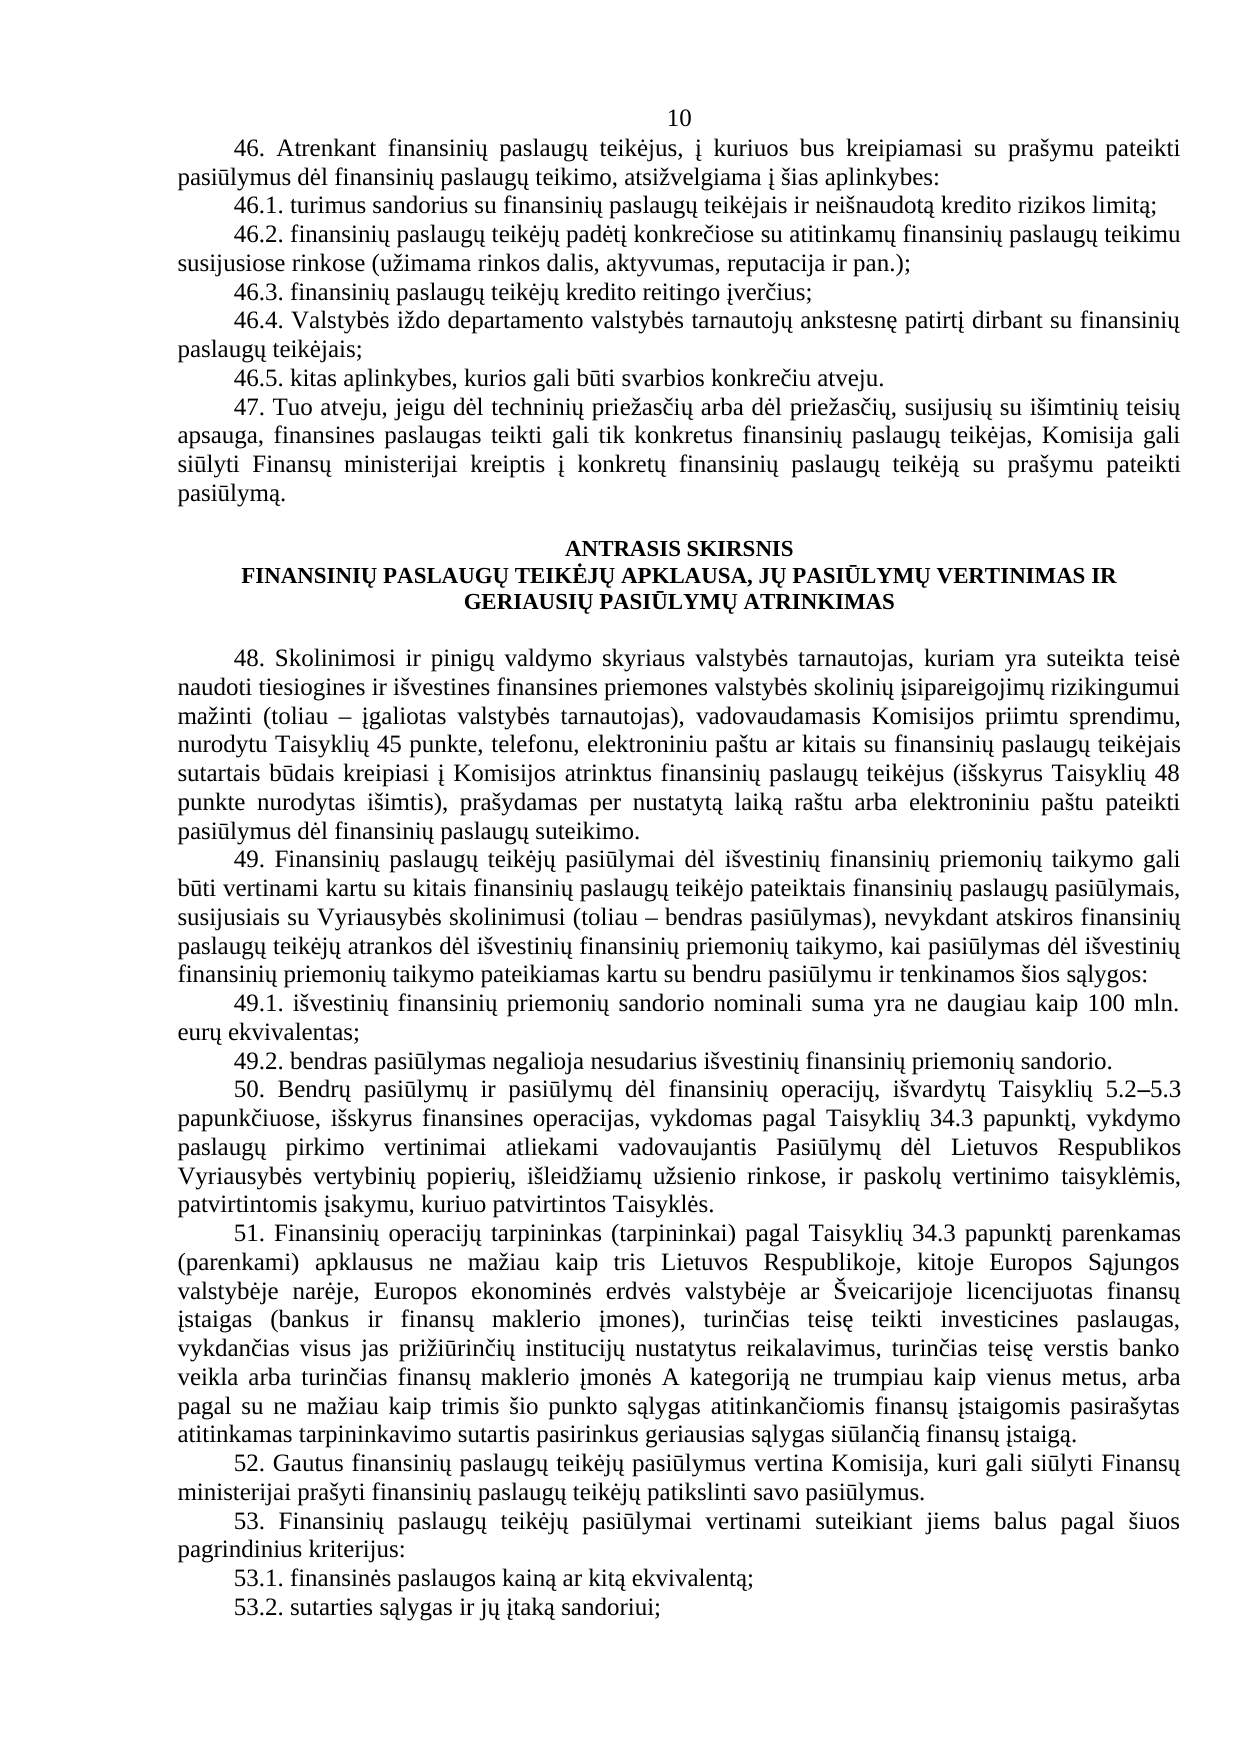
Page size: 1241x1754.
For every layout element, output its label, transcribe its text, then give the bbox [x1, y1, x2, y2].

text 46. Atrenkant finansinių paslaugų teikėjus, į kuriuos bus kreipiamasi su prašymu pateikti pasiūlymus dėl finansinių paslaugų teikimo, atsižvelgiama į šias aplinkybes: [177, 133, 1181, 190]
text 49. Finansinių paslaugų teikėjų pasiūlymai dėl išvestinių finansinių priemonių taikymo gali būti vertinami kartu su kitais finansinių paslaugų teikėjo pateiktais finansinių paslaugų pasiūlymais, susijusiais su Vyriausybės skolinimusi (toliau – bendras pasiūlymas), nevykdant atskiros finansinių paslaugų teikėjų atrankos dėl išvestinių finansinių priemonių taikymo, kai pasiūlymas dėl išvestinių finansinių priemonių taikymo pateikiamas kartu su bendru pasiūlymu ir tenkinamos šios sąlygos: [177, 844, 1181, 988]
text 53.2. sutarties sąlygas ir jų įtaką sandoriui; [177, 1592, 1181, 1621]
text 46.1. turimus sandorius su finansinių paslaugų teikėjais ir neišnaudotą kredito rizikos limitą; [177, 190, 1181, 219]
text 47. Tuo atveju, jeigu dėl techninių priežasčių arba dėl priežasčių, susijusių su išimtinių teisių apsauga, finansines paslaugas teikti gali tik konkretus finansinių paslaugų teikėjas, Komisija gali siūlyti Finansų ministerijai kreiptis į konkretų finansinių paslaugų teikėją su prašymu pateikti pasiūlymą. [177, 392, 1181, 507]
text 53. Finansinių paslaugų teikėjų pasiūlymai vertinami suteikiant jiems balus pagal šiuos pagrindinius kriterijus: [177, 1506, 1181, 1563]
text 46.4. Valstybės iždo departamento valstybės tarnautojų ankstesnę patirtį dirbant su finansinių paslaugų teikėjais; [177, 305, 1181, 363]
text 46.3. finansinių paslaugų teikėjų kredito reitingo įverčius; [177, 277, 1181, 305]
text 48. Skolinimosi ir pinigų valdymo skyriaus valstybės tarnautojas, kuriam yra suteikta teisė naudoti tiesiogines ir išvestines finansines priemones valstybės skolinių įsipareigojimų rizikingumui mažinti (toliau – įgaliotas valstybės tarnautojas), vadovaudamasis Komisijos priimtu sprendimu, nurodytu Taisyklių 45 punkte, telefonu, elektroniniu paštu ar kitais su finansinių paslaugų teikėjais sutartais būdais kreipiasi į Komisijos atrinktus finansinių paslaugų teikėjus (išskyrus Taisyklių 48 punkte nurodytas išimtis), prašydamas per nustatytą laiką raštu arba elektroniniu paštu pateikti pasiūlymus dėl finansinių paslaugų suteikimo. [177, 643, 1181, 844]
text 49.1. išvestinių finansinių priemonių sandorio nominali suma yra ne daugiau kaip 100 mln. eurų ekvivalentas; [177, 988, 1181, 1046]
text 49.2. bendras pasiūlymas negalioja nesudarius išvestinių finansinių priemonių sandorio. [177, 1046, 1181, 1074]
text 52. Gautus finansinių paslaugų teikėjų pasiūlymus vertina Komisija, kuri gali siūlyti Finansų ministerijai prašyti finansinių paslaugų teikėjų patikslinti savo pasiūlymus. [177, 1448, 1181, 1506]
text 53.1. finansinės paslaugos kainą ar kitą ekvivalentą; [177, 1563, 1181, 1592]
text FINANSINIŲ PASLAUGŲ TEIKĖJŲ APKLAUSA, JŲ PASIŪLYMŲ VERTINIMAS IR GERIAUSIŲ PASIŪLYMŲ ATRINKIMAS [177, 562, 1181, 614]
text 50. Bendrų pasiūlymų ir pasiūlymų dėl finansinių operacijų, išvardytų Taisyklių 5.2–5.3 papunkčiuose, išskyrus finansines operacijas, vykdomas pagal Taisyklių 34.3 papunktį, vykdymo paslaugų pirkimo vertinimai atliekami vadovaujantis Pasiūlymų dėl Lietuvos Respublikos Vyriausybės vertybinių popierių, išleidžiamų užsienio rinkose, ir paskolų vertinimo taisyklėmis, patvirtintomis įsakymu, kuriuo patvirtintos Taisyklės. [177, 1074, 1181, 1218]
text 46.5. kitas aplinkybes, kurios gali būti svarbios konkrečiu atveju. [177, 363, 1181, 392]
text 46.2. finansinių paslaugų teikėjų padėtį konkrečiose su atitinkamų finansinių paslaugų teikimu susijusiose rinkose (užimama rinkos dalis, aktyvumas, reputacija ir pan.); [177, 219, 1181, 277]
text 51. Finansinių operacijų tarpininkas (tarpininkai) pagal Taisyklių 34.3 papunktį parenkamas (parenkami) apklausus ne mažiau kaip tris Lietuvos Respublikoje, kitoje Europos Sąjungos valstybėje narėje, Europos ekonominės erdvės valstybėje ar Šveicarijoje licencijuotas finansų įstaigas (bankus ir finansų maklerio įmones), turinčias teisę teikti investicines paslaugas, vykdančias visus jas prižiūrinčių institucijų nustatytus reikalavimus, turinčias teisę verstis banko veikla arba turinčias finansų maklerio įmonės A kategoriją ne trumpiau kaip vienus metus, arba pagal su ne mažiau kaip trimis šio punkto sąlygas atitinkančiomis finansų įstaigomis pasirašytas atitinkamas tarpininkavimo sutartis pasirinkus geriausias sąlygas siūlančią finansų įstaigą. [177, 1218, 1181, 1448]
text ANTRASIS SKIRSNIS [177, 535, 1181, 562]
